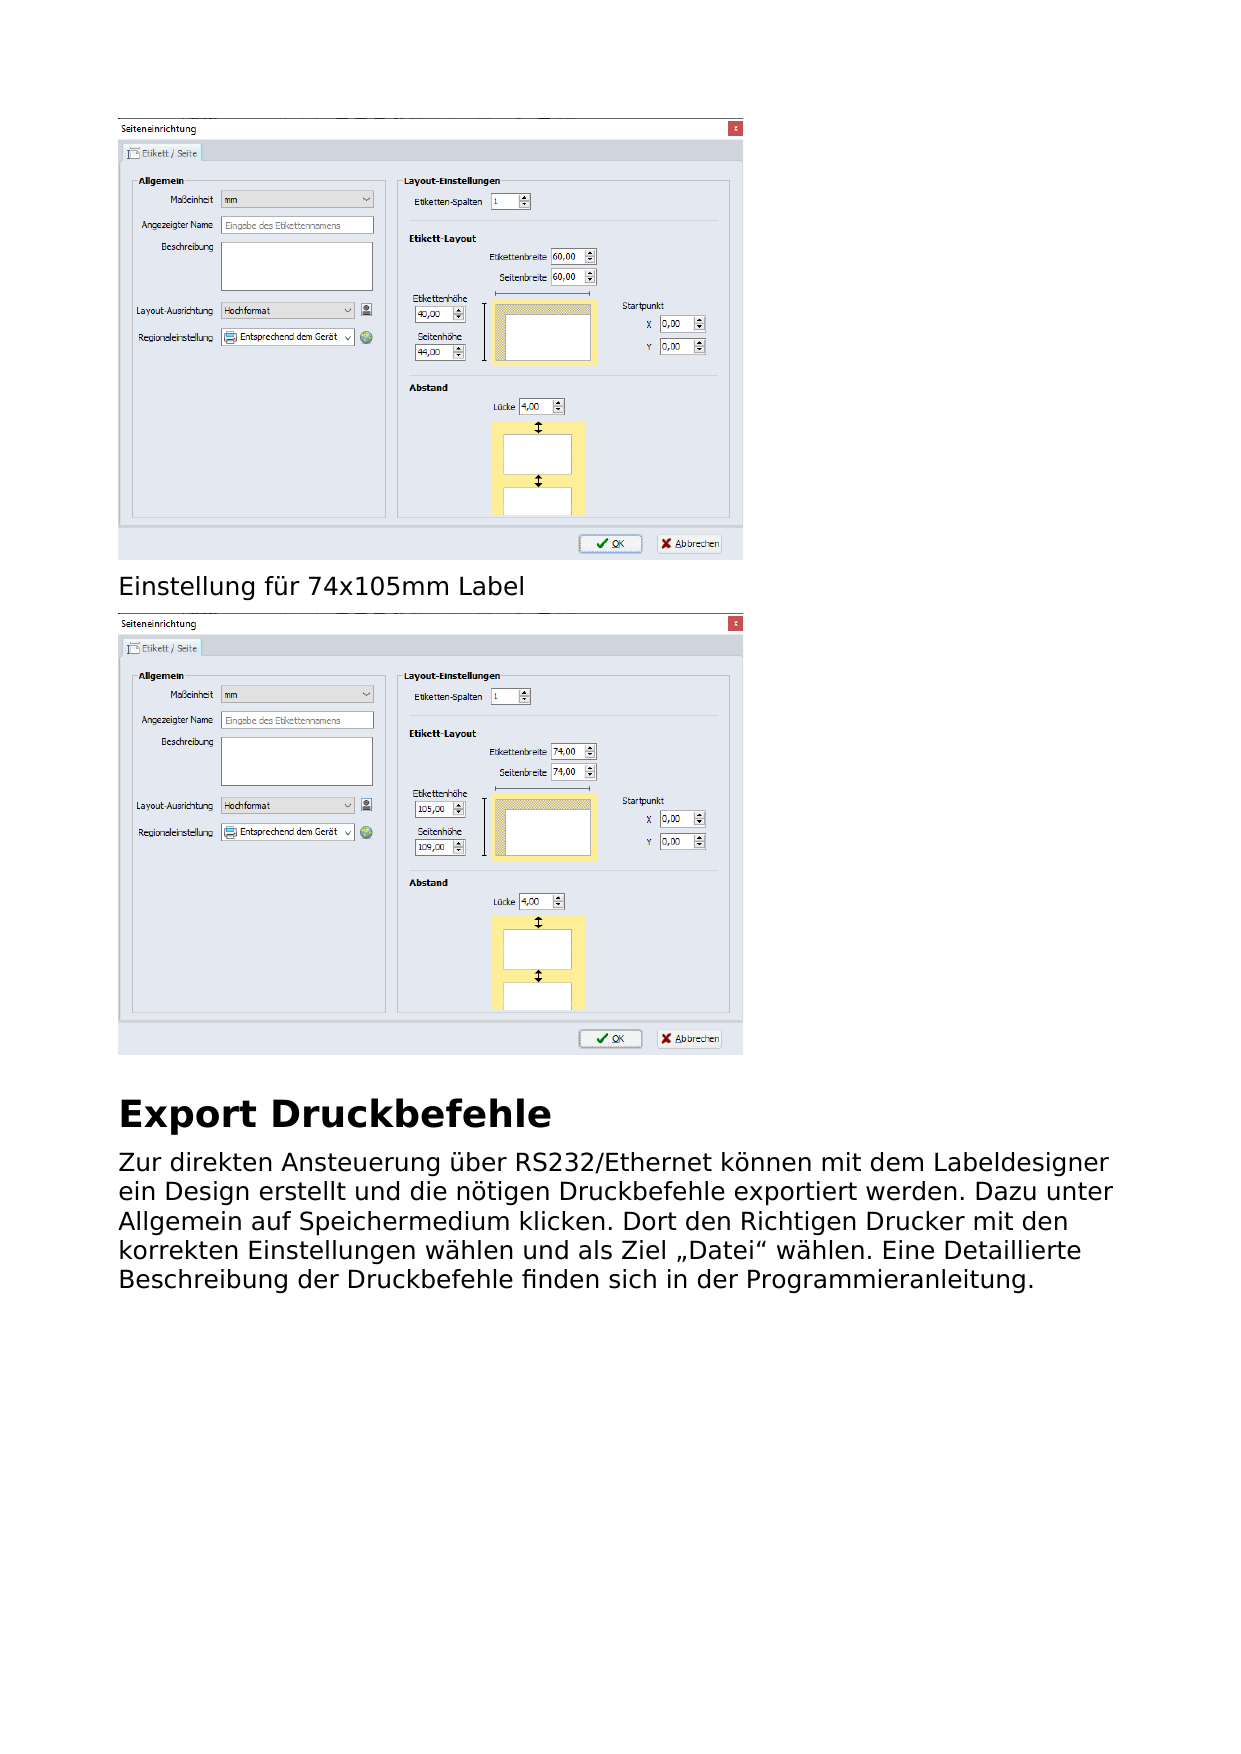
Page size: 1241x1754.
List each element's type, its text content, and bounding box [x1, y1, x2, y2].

picture [118, 118, 744, 560]
text Einstellung für 74x105mm Label [118, 572, 1122, 601]
picture [118, 613, 744, 1055]
subtitle Export Druckbefehle [118, 1092, 1122, 1136]
text Zur direkten Ansteuerung über RS232/Ethernet können mit dem Labeldesigner ein Design erstellt und die nötigen Druckbefehle exportiert werden. Dazu unter Allgemein auf Speichermedium klicken. Dort den Richtigen Drucker mit den korrekten Einstellungen wählen und als Ziel „Datei“ wählen. Eine Detaillierte Beschreibung der Druckbefehle finden sich in der Programmieranleitung. [118, 1148, 1122, 1294]
